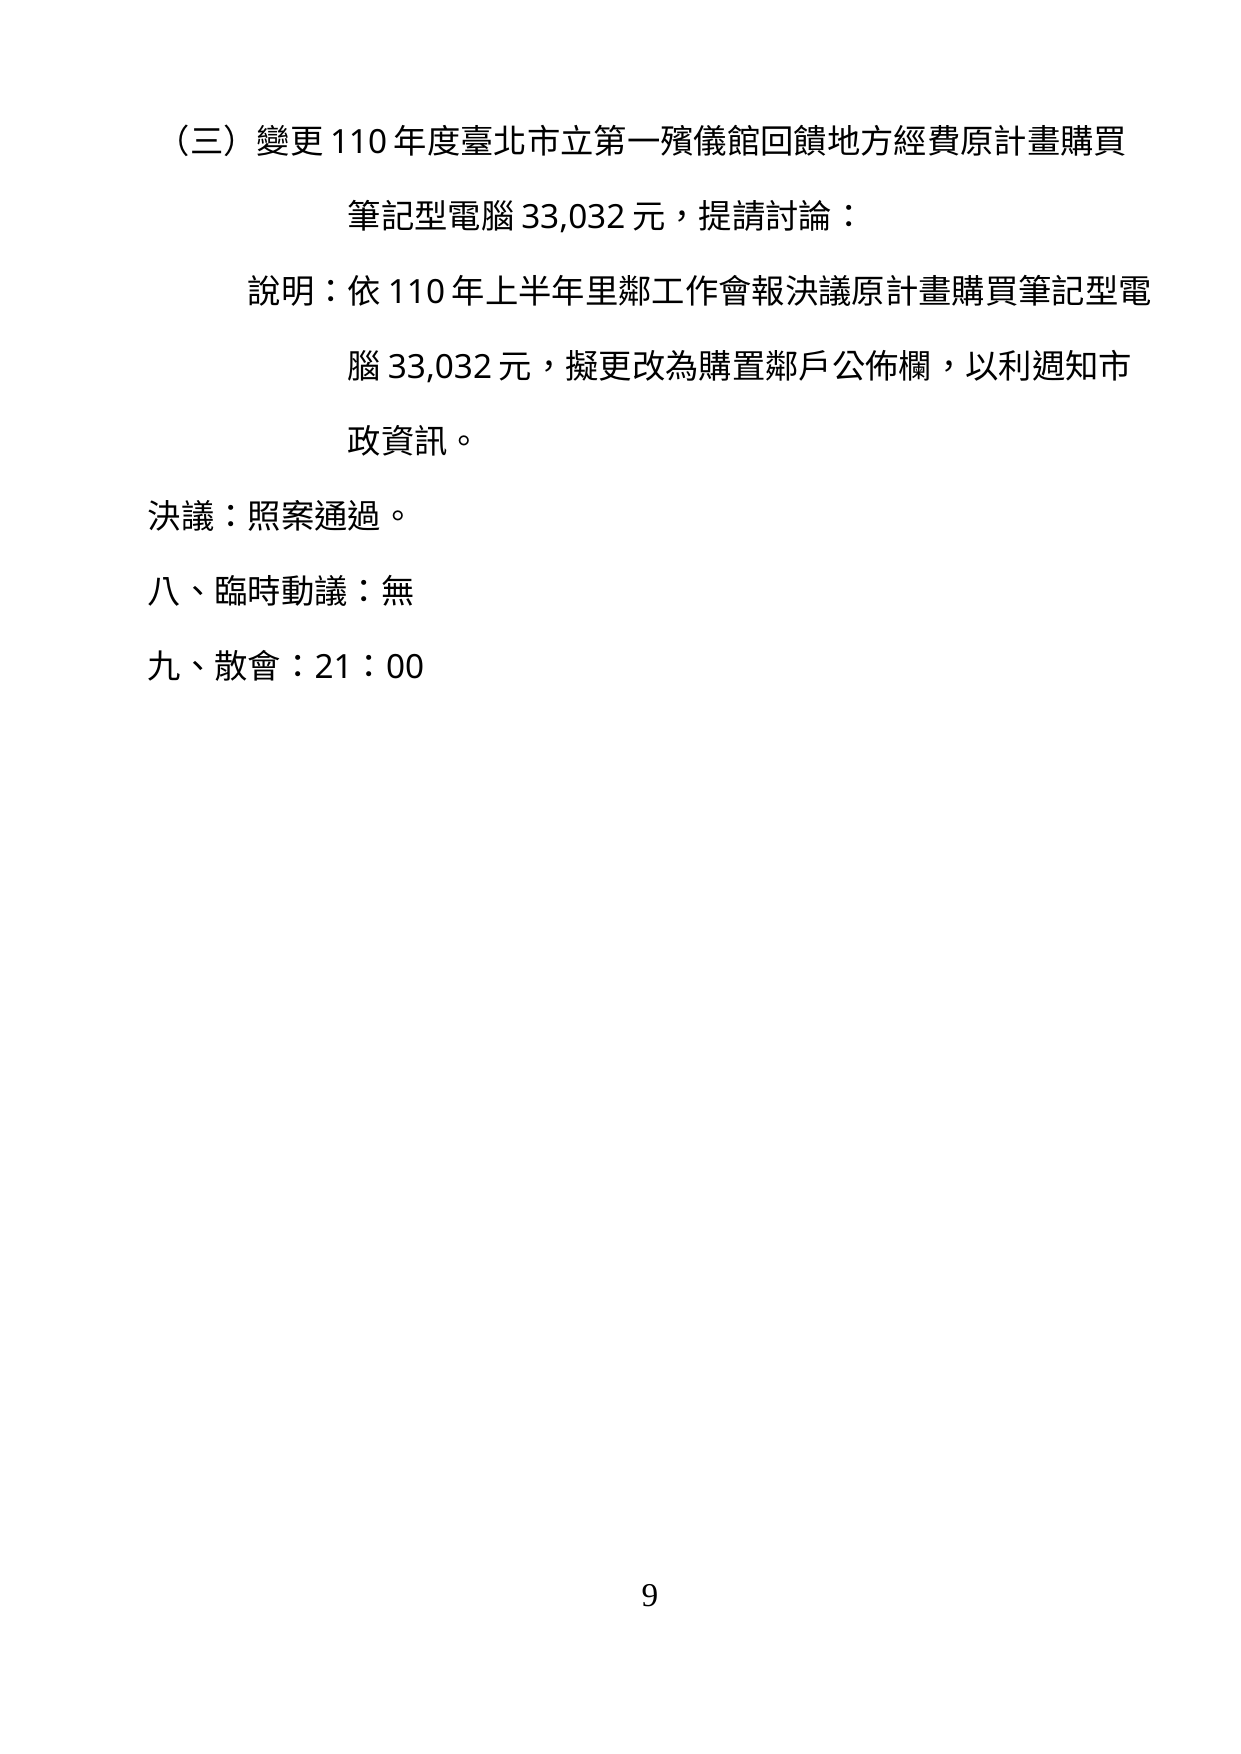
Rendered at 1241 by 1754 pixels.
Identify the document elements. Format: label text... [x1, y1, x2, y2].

text 九、散會：21：00 [148, 626, 1152, 701]
text 八、臨時動議：無 [148, 551, 1152, 626]
text （三）變更110年度臺北市立第一殯儀館回饋地方經費原計畫購買筆記型電腦33,032元，提請討論： [148, 101, 1152, 251]
text 說明：依110年上半年里鄰工作會報決議原計畫購買筆記型電腦33,032元，擬更改為購置鄰戶公佈欄，以利週知市政資訊。 [148, 251, 1152, 476]
text 決議：照案通過。 [148, 476, 1152, 551]
